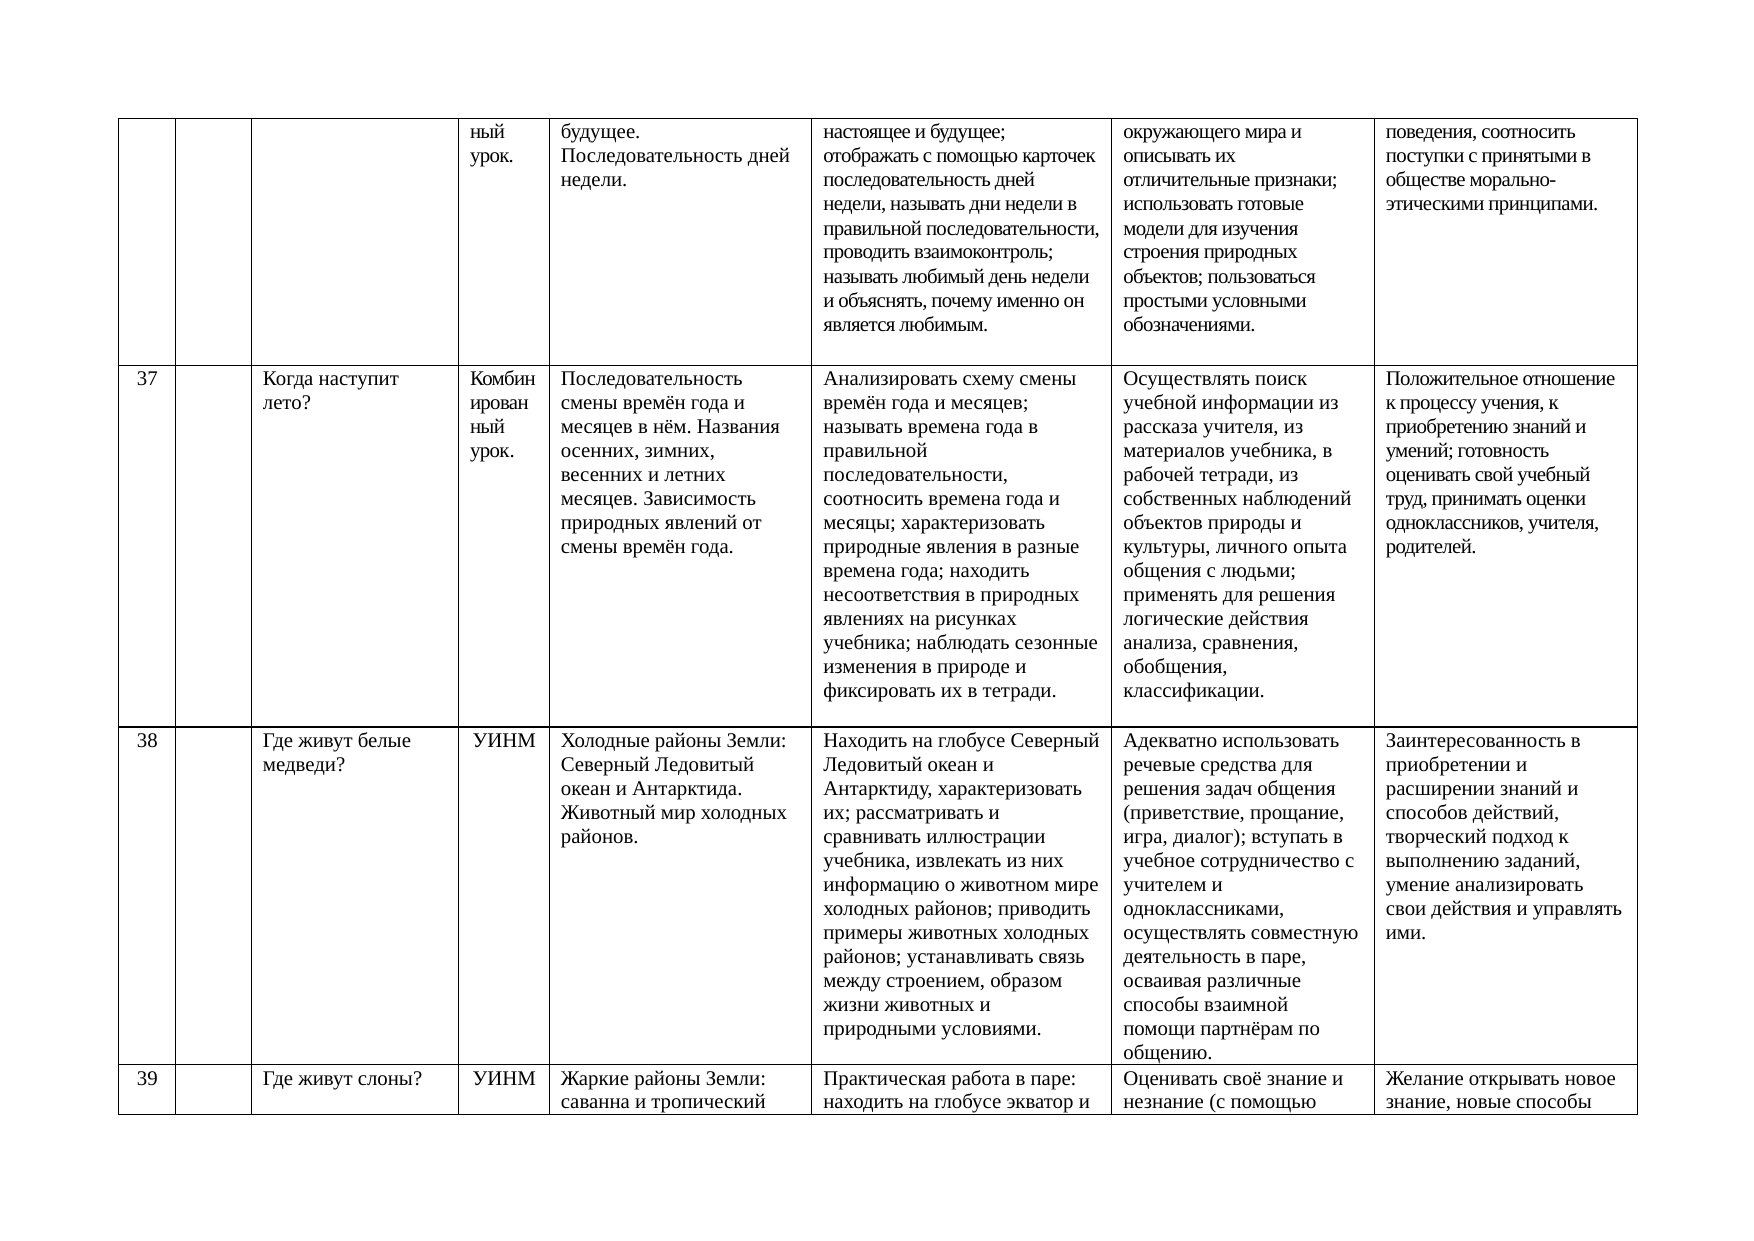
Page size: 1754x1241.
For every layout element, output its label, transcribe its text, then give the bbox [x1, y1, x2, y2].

table_cell 37 [119, 366, 175, 726]
table_cell Комбинированный урок. [459, 366, 549, 726]
table_cell Последовательность смены времён года и месяцев в нём. Названия осенних, зимних, весенних и летних месяцев. Зависимость природных явлений от смены времён года. [550, 366, 811, 726]
table_cell [176, 366, 251, 726]
table_cell 39 [119, 1065, 175, 1113]
table_cell Когда придёт суббота? [252, 119, 458, 364]
table_cell Где живут слоны? [447, 1065, 458, 1113]
table_cell Осуществлять поиск учебной информации из рассказа учителя, из материалов учебника, в рабочей тетради, из собственных наблюдений объектов природы и культуры, личного опыта общения с людьми; применять для решения логические действия анализа, сравнения, обобщения, классификации. [1112, 366, 1374, 726]
table_cell Где живут белые медведи? [252, 728, 458, 1064]
table_cell Адекватно использовать речевые средства для решения задач общения (приветствие, прощание, игра, диалог); вступать в учебное сотрудничество с учителем и одноклассниками, осуществлять совместную деятельность в паре, осваивая различные способы взаимной помощи партнёрам по общению. [1112, 728, 1374, 1064]
table_cell Оценивать своё знание и незнание (с помощью [1112, 1065, 1374, 1113]
table_cell Когда наступит лето? [252, 366, 458, 726]
table_cell Желание открывать новое знание, новые способы [1375, 1065, 1637, 1113]
table_cell Время и его течение. Прошлое, настоящее и будущее. Последовательность дней недели. [550, 119, 811, 364]
table_cell поведения, соотносить поступки с принятыми в обществе морально-этическими принципами. [1375, 119, 1637, 364]
table_cell [176, 728, 251, 1064]
table_cell Положительное отношение к процессу учения, к приобретению знаний и умений; готовность оценивать свой учебный труд, принимать оценки одноклассников, учителя, родителей. [1375, 366, 1637, 726]
table_cell [176, 119, 251, 364]
table_cell Холодные районы Земли: Северный Ледовитый океан и Антарктида. Животный мир холодных районов. [550, 728, 811, 1064]
table_cell ный урок. [459, 119, 549, 364]
table_cell окружающего мира и описывать их отличительные признаки; использовать готовые модели для изучения строения природных объектов; пользоваться простыми условными обозначениями. [1112, 119, 1374, 364]
table_cell [119, 119, 175, 364]
table_cell Заинтересованность в приобретении и расширении знаний и способов действий, творческий подход к выполнению заданий, умение анализировать свои действия и управлять ими. [1375, 728, 1637, 1064]
table_cell УИНМ [459, 728, 549, 1064]
table_cell 38 [119, 728, 175, 1064]
table_cell [176, 1065, 251, 1113]
table_cell УИНМ [459, 1065, 549, 1113]
table_cell Анализировать иллюстрации учебника, различать прошлое, настоящее и будущее; отображать с помощью карточек последовательность дней недели, называть дни недели в правильной последовательности, проводить взаимоконтроль; называть любимый день недели и объяснять, почему именно он является любимым. [812, 119, 1111, 364]
table_cell Где живут слоны? [252, 1065, 263, 1113]
